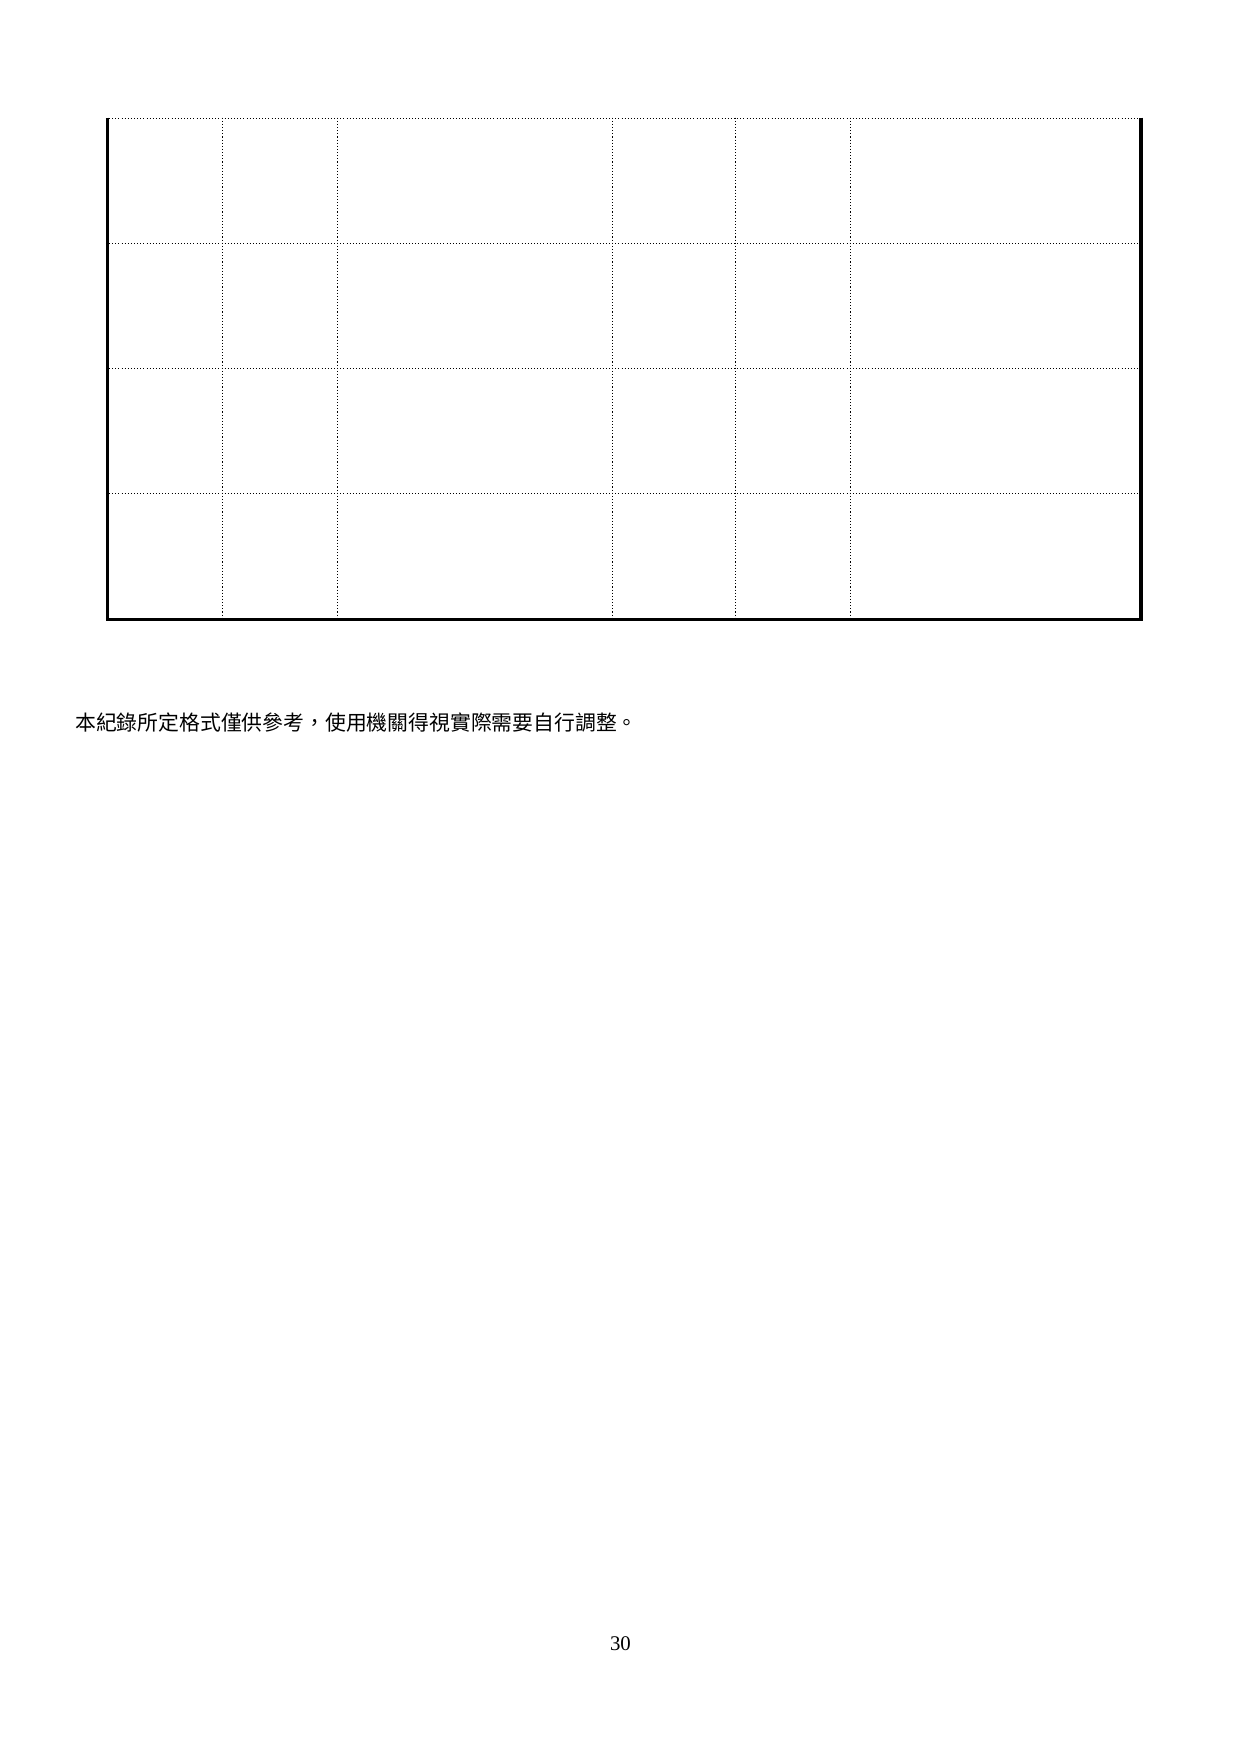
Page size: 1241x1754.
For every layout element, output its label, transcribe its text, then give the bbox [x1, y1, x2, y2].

text 本紀錄所定格式僅供參考，使用機關得視實際需要自行調整。 [75, 680, 1199, 743]
table_cell [850, 493, 1139, 618]
table_cell [736, 493, 850, 618]
table_cell [337, 493, 612, 618]
table_cell [223, 493, 337, 618]
table_cell [337, 368, 612, 493]
table_cell [223, 368, 337, 493]
table_cell [223, 243, 337, 368]
table_cell [736, 118, 850, 243]
table_cell [613, 118, 736, 243]
table_cell [736, 243, 850, 368]
table_cell [736, 368, 850, 493]
table_cell [223, 118, 337, 243]
table_cell [109, 243, 222, 368]
table_cell [337, 118, 612, 243]
table_cell [613, 243, 736, 368]
table_cell [613, 368, 736, 493]
table_cell [850, 118, 1139, 243]
table_cell [337, 243, 612, 368]
table_cell [850, 243, 1139, 368]
table_cell [109, 493, 222, 618]
table_cell [613, 493, 736, 618]
table_cell [850, 368, 1139, 493]
table_cell [109, 118, 222, 243]
table_cell [109, 368, 222, 493]
